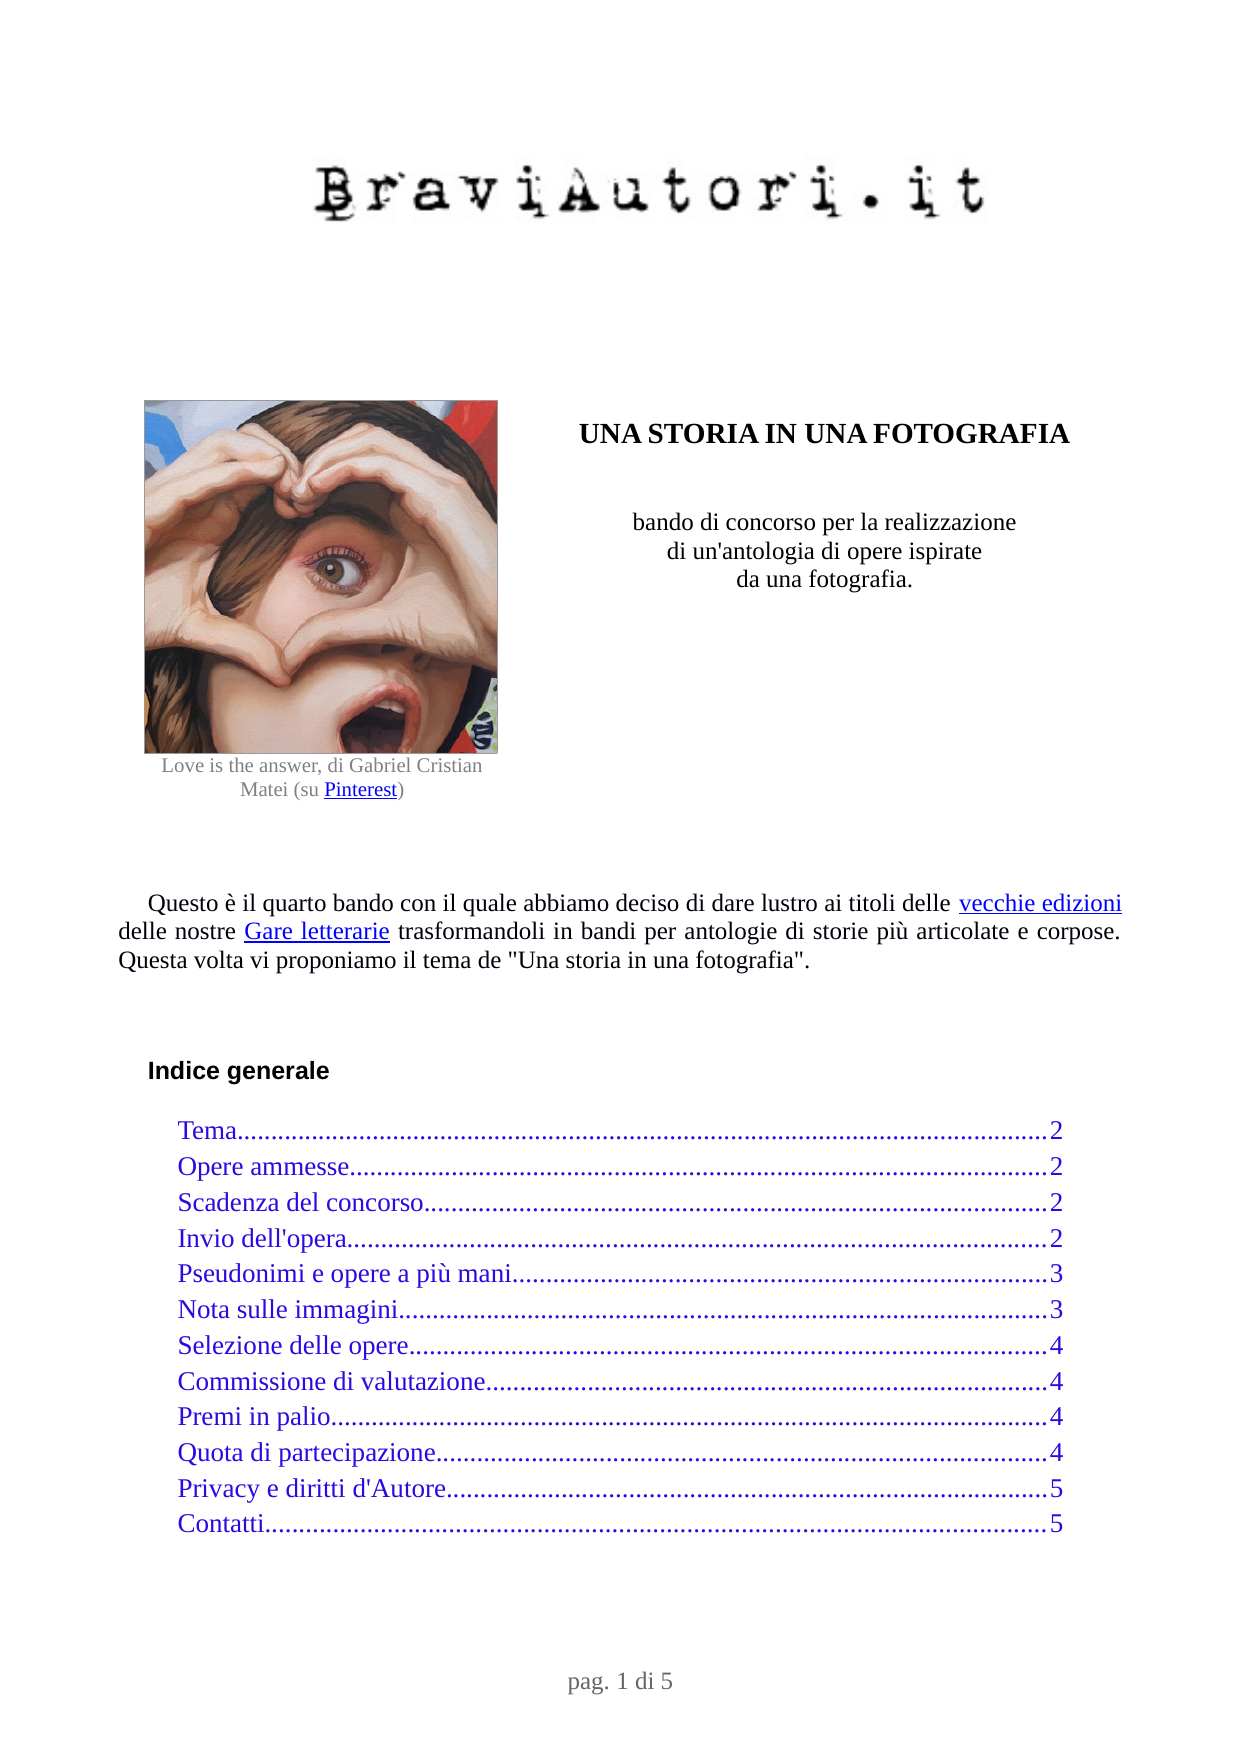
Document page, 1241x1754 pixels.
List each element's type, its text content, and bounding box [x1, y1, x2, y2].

text Questo è il quarto bando con il quale abbiamo deciso di dare lustro ai titoli delle vecchie edizioni delle nostre Gare letterarie trasformandoli in bandi per antologie di storie più articolate e corpose. Questa volta vi proponiamo il tema de "Una storia in una fotografia". [118, 888, 1122, 974]
text Privacy e diritti d'Autore 5 [177, 1472, 1063, 1503]
text Love is the answer, di Gabriel Cristian Matei (su Pinterest) [148, 754, 496, 801]
text [118, 536, 144, 564]
text da una fotografia. [498, 564, 1122, 593]
picture [228, 122, 1073, 272]
text Invio dell'opera 2 [177, 1222, 1063, 1253]
text [118, 564, 144, 593]
picture [145, 401, 497, 753]
text Premi in palio 4 [177, 1400, 1063, 1431]
text [118, 416, 144, 449]
text Tema 2 [177, 1114, 1063, 1146]
text Quota di partecipazione 4 [177, 1436, 1063, 1467]
text Una storia in una fotografia [498, 416, 1122, 449]
text Pseudonimi e opere a più mani 3 [177, 1257, 1063, 1288]
text Contatti 5 [177, 1507, 1063, 1539]
text bando di concorso per la realizzazione [498, 507, 1122, 536]
text Commissione di valutazione 4 [177, 1364, 1063, 1396]
text di un'antologia di opere ispirate [498, 536, 1122, 564]
text Selezione delle opere 4 [177, 1329, 1063, 1360]
text Nota sulle immagini 3 [177, 1293, 1063, 1324]
subtitle Indice generale [118, 1056, 1122, 1085]
text Opere ammesse 2 [177, 1150, 1063, 1181]
text Scadenza del concorso 2 [177, 1186, 1063, 1217]
